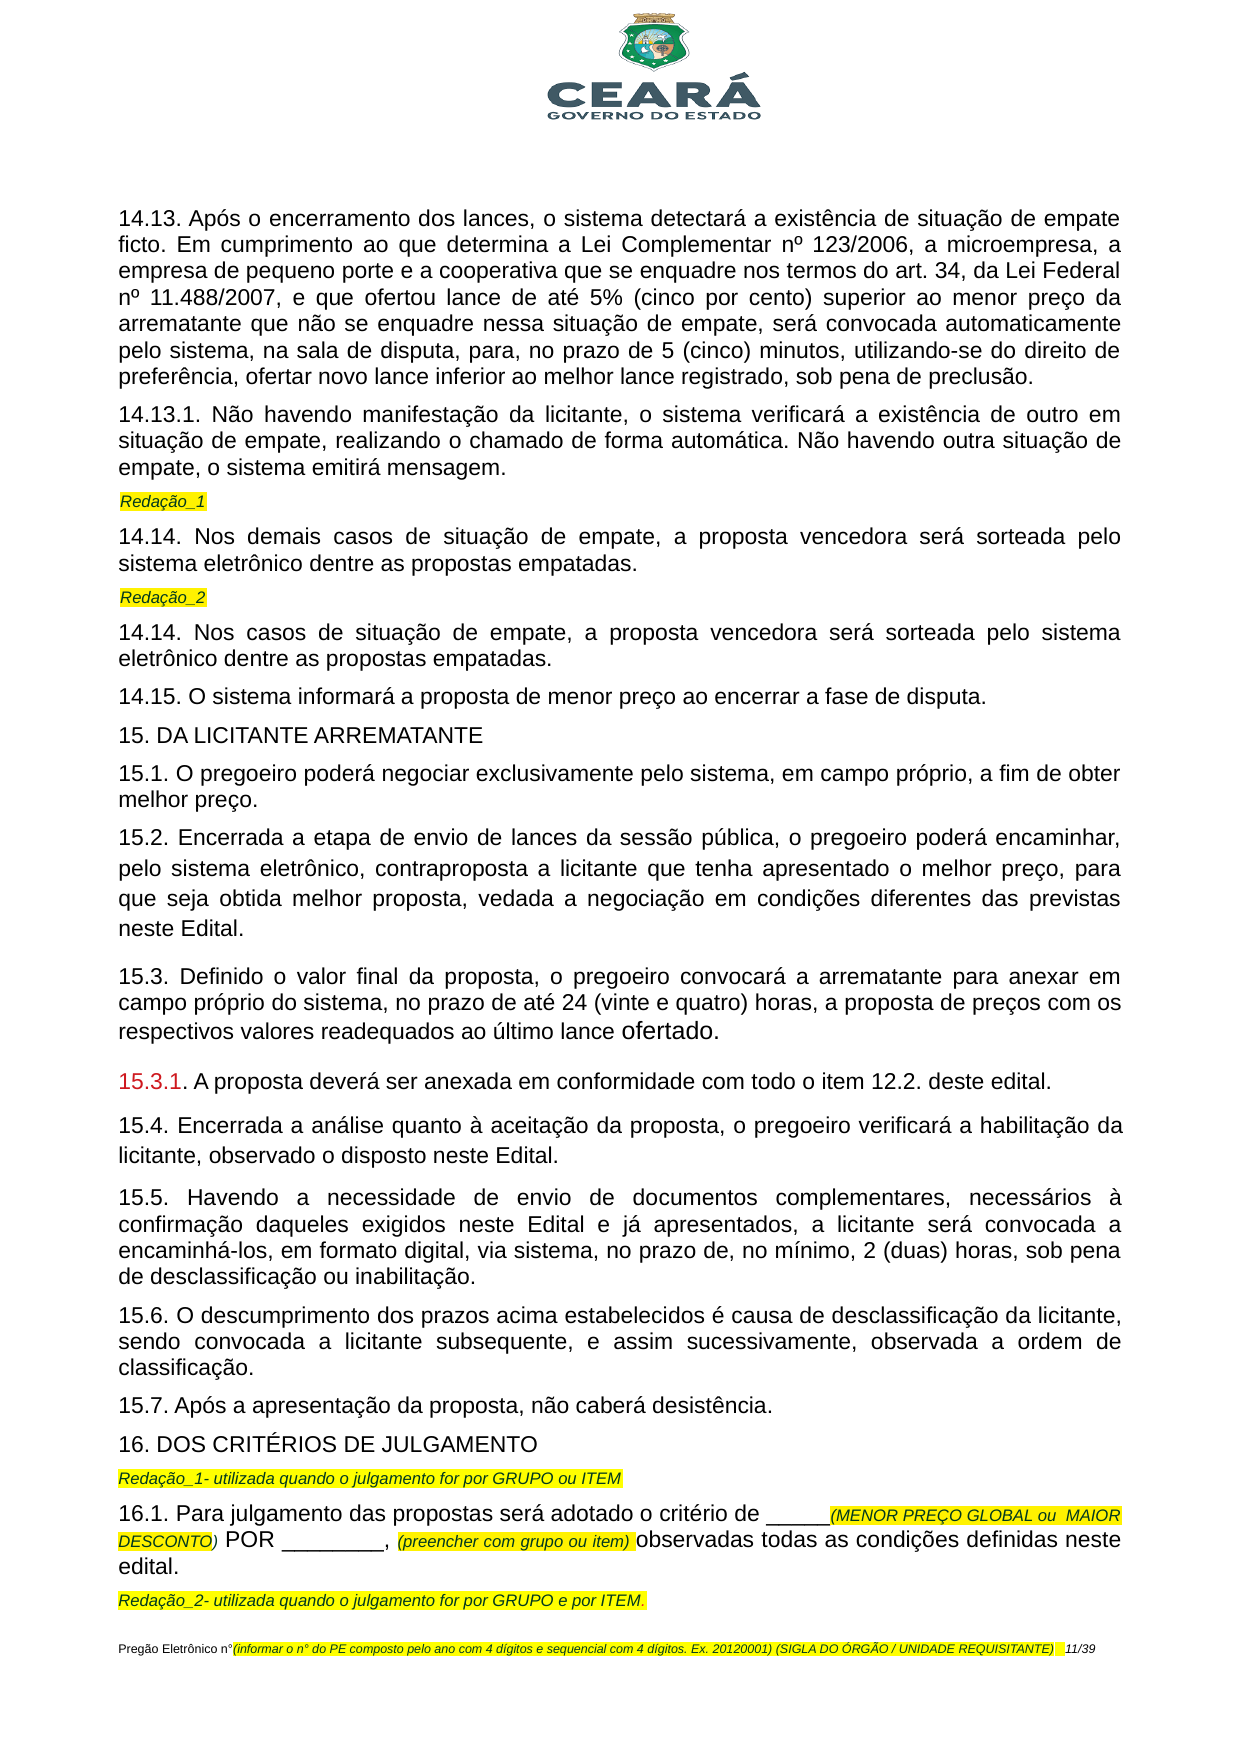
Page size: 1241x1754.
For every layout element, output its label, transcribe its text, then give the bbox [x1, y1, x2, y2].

text 15.4. Encerrada a análise quanto à aceitação da proposta, o pregoeiro verificará a habilitação da licitante, observado o disposto neste Edital. [118, 1112, 1123, 1168]
list 15.2. Encerrada a etapa de envio de lances da sessão pública, o pregoeiro poderá encaminhar, pelo sistema eletrônico, contraproposta a licitante que tenha apresentado o melhor preço, para que seja obtida melhor proposta, vedada a negociação em condições diferentes das previstas neste Edital. [118, 824, 1122, 941]
text 14.13. Após o encerramento dos lances, o sistema detectará a existência de situação de empate ficto. Em cumprimento ao que determina a Lei Complementar nº 123/2006, a microempresa, a empresa de pequeno porte e a cooperativa que se enquadre nos termos do art. 34, da Lei Federal nº 11.488/2007, e que ofertou lance de até 5% (cinco por cento) superior ao menor preço da arrematante que não se enquadre nessa situação de empate, será convocada automaticamente pelo sistema, na sala de disputa, para, no prazo de 5 (cinco) minutos, utilizando-se do direito de preferência, ofertar novo lance inferior ao melhor lance registrado, sob pena de preclusão. [118, 205, 1122, 389]
text 14.15. O sistema informará a proposta de menor preço ao encerrar a fase de disputa. [118, 683, 1122, 710]
text 15.3. Definido o valor final da proposta, o pregoeiro convocará a arrematante para anexar em campo próprio do sistema, no prazo de até 24 (vinte e quatro) horas, a proposta de preços com os respectivos valores readequados ao último lance ofertado. [118, 963, 1122, 1044]
text 14.14. Nos demais casos de situação de empate, a proposta vencedora será sorteada pelo sistema eletrônico dentre as propostas empatadas. [118, 523, 1122, 576]
text Redação_2 [120, 588, 1122, 607]
text 16.1. Para julgamento das propostas será adotado o critério de _____(MENOR PREÇO GLOBAL ou MAIOR DESCONTO) POR ________, (preencher com grupo ou item) observadas todas as condições definidas neste edital. [118, 1500, 1122, 1579]
text 15.3.1. A proposta deverá ser anexada em conformidade com todo o item 12.2. deste edital. [118, 1068, 1122, 1094]
text 14.14. Nos casos de situação de empate, a proposta vencedora será sorteada pelo sistema eletrônico dentre as propostas empatadas. [118, 619, 1122, 671]
text 15.5. Havendo a necessidade de envio de documentos complementares, necessários à confirmação daqueles exigidos neste Edital e já apresentados, a licitante será convocada a encaminhá-los, em formato digital, via sistema, no prazo de, no mínimo, 2 (duas) horas, sob pena de desclassificação ou inabilitação. [118, 1184, 1122, 1290]
text 15.1. O pregoeiro poderá negociar exclusivamente pelo sistema, em campo próprio, a fim de obter melhor preço. [118, 760, 1122, 812]
text 14.13.1. Não havendo manifestação da licitante, o sistema verificará a existência de outro em situação de empate, realizando o chamado de forma automática. Não havendo outra situação de empate, o sistema emitirá mensagem. [118, 401, 1122, 480]
text 16. DOS CRITÉRIOS DE JULGAMENTO [118, 1431, 1122, 1457]
text Redação_1 [120, 492, 1122, 511]
text 15.7. Após a apresentação da proposta, não caberá desistência. [118, 1392, 1122, 1419]
text Redação_2- utilizada quando o julgamento for por GRUPO e por ITEM. [118, 1591, 1122, 1610]
picture [526, 10, 781, 123]
text Redação_1- utilizada quando o julgamento for por GRUPO ou ITEM [118, 1469, 1122, 1488]
text 15.6. O descumprimento dos prazos acima estabelecidos é causa de desclassificação da licitante, sendo convocada a licitante subsequente, e assim sucessivamente, observada a ordem de classificação. [118, 1302, 1122, 1381]
text 15. DA LICITANTE ARREMATANTE [118, 722, 1122, 748]
